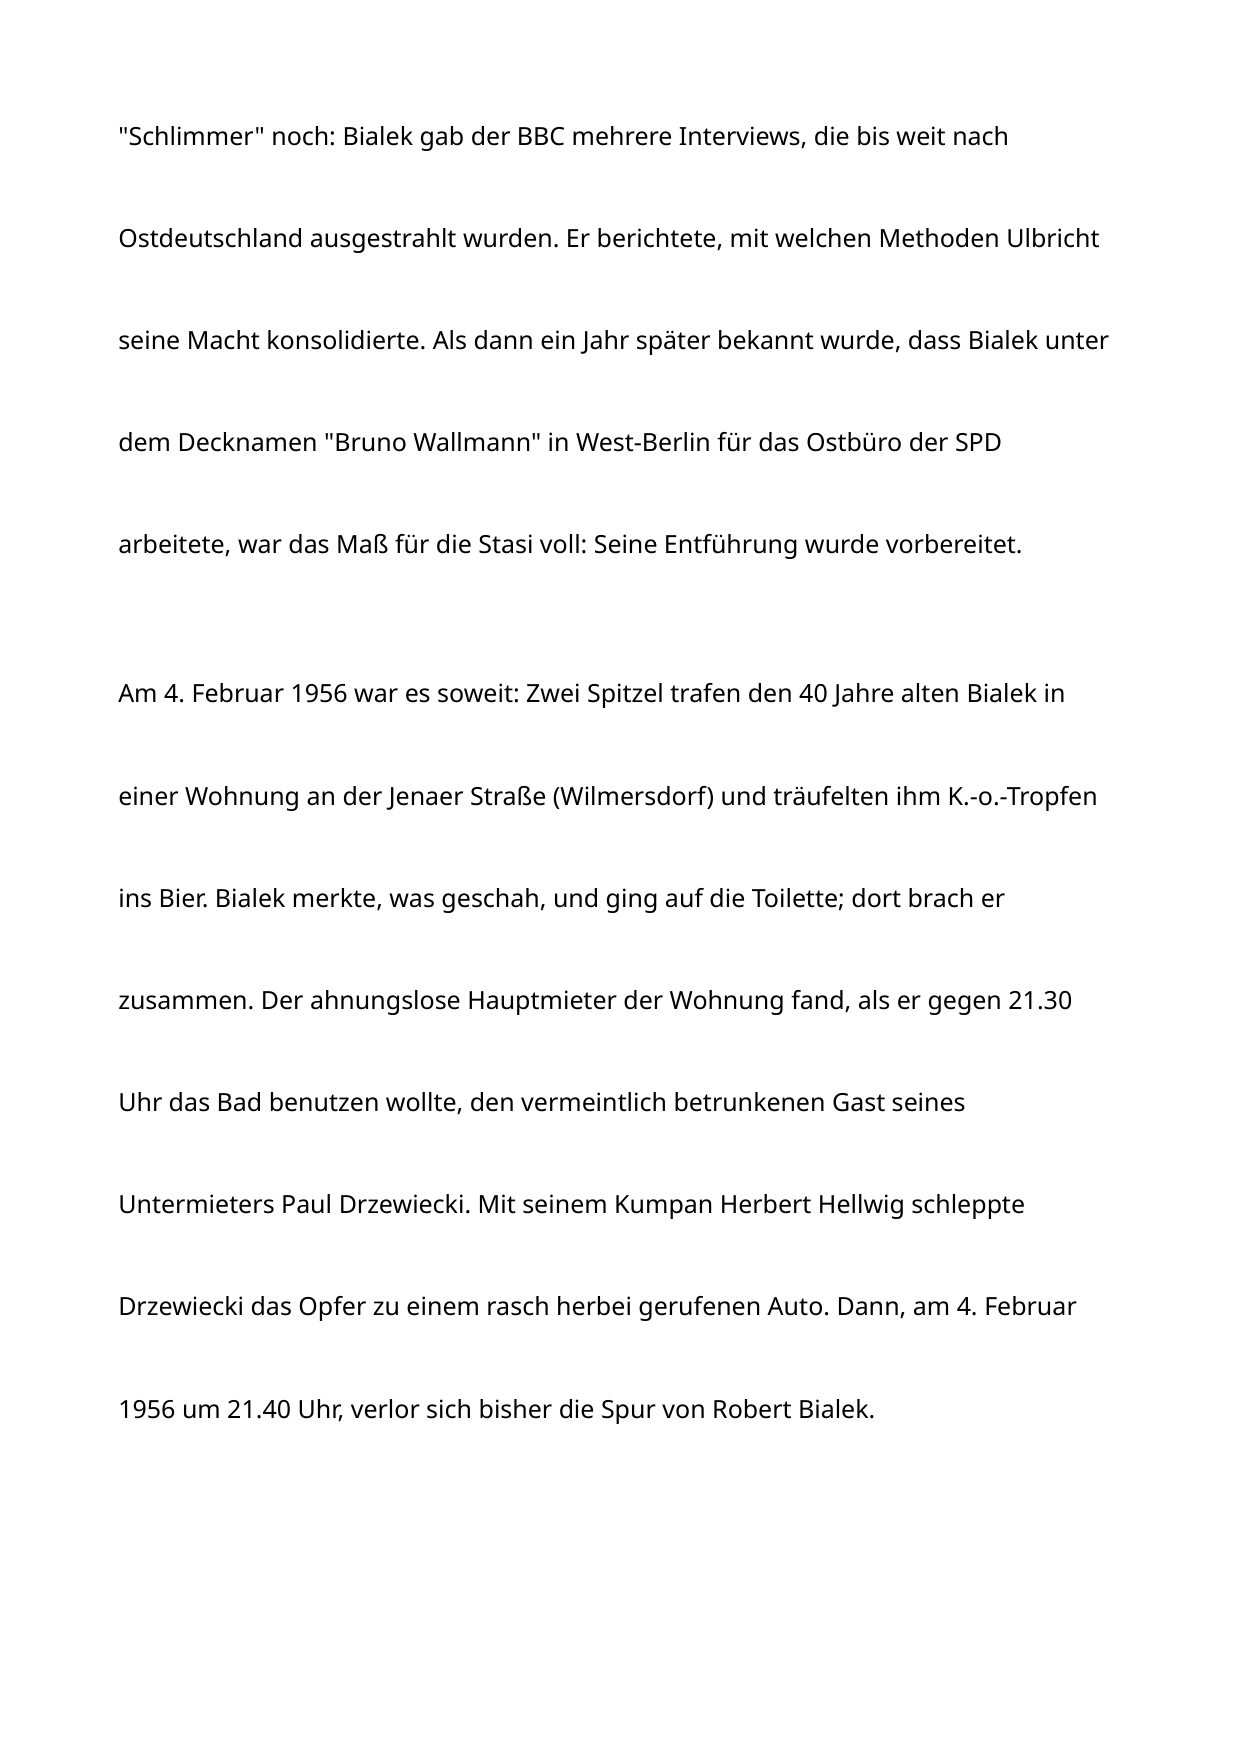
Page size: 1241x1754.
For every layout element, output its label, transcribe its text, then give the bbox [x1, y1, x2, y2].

text Am 4. Februar 1956 war es soweit: Zwei Spitzel trafen den 40 Jahre alten Bialek in einer Wohnung an der Jenaer Straße (Wilmersdorf) und träufelten ihm K.-o.-Tropfen ins Bier. Bialek merkte, was geschah, und ging auf die Toilette; dort brach er zusammen. Der ahnungslose Hauptmieter der Wohnung fand, als er gegen 21.30 Uhr das Bad benutzen wollte, den vermeintlich betrunkenen Gast seines Untermieters Paul Drzewiecki. Mit seinem Kumpan Herbert Hellwig schleppte Drzewiecki das Opfer zu einem rasch herbei gerufenen Auto. Dann, am 4. Februar 1956 um 21.40 Uhr, verlor sich bisher die Spur von Robert Bialek. [118, 676, 1122, 1425]
text "Schlimmer" noch: Bialek gab der BBC mehrere Interviews, die bis weit nach Ostdeutschland ausgestrahlt wurden. Er berichtete, mit welchen Methoden Ulbricht seine Macht konsolidierte. Als dann ein Jahr später bekannt wurde, dass Bialek unter dem Decknamen "Bruno Wallmann" in West-Berlin für das Ostbüro der SPD arbeitete, war das Maß für die Stasi voll: Seine Entführung wurde vorbereitet. [118, 118, 1122, 561]
